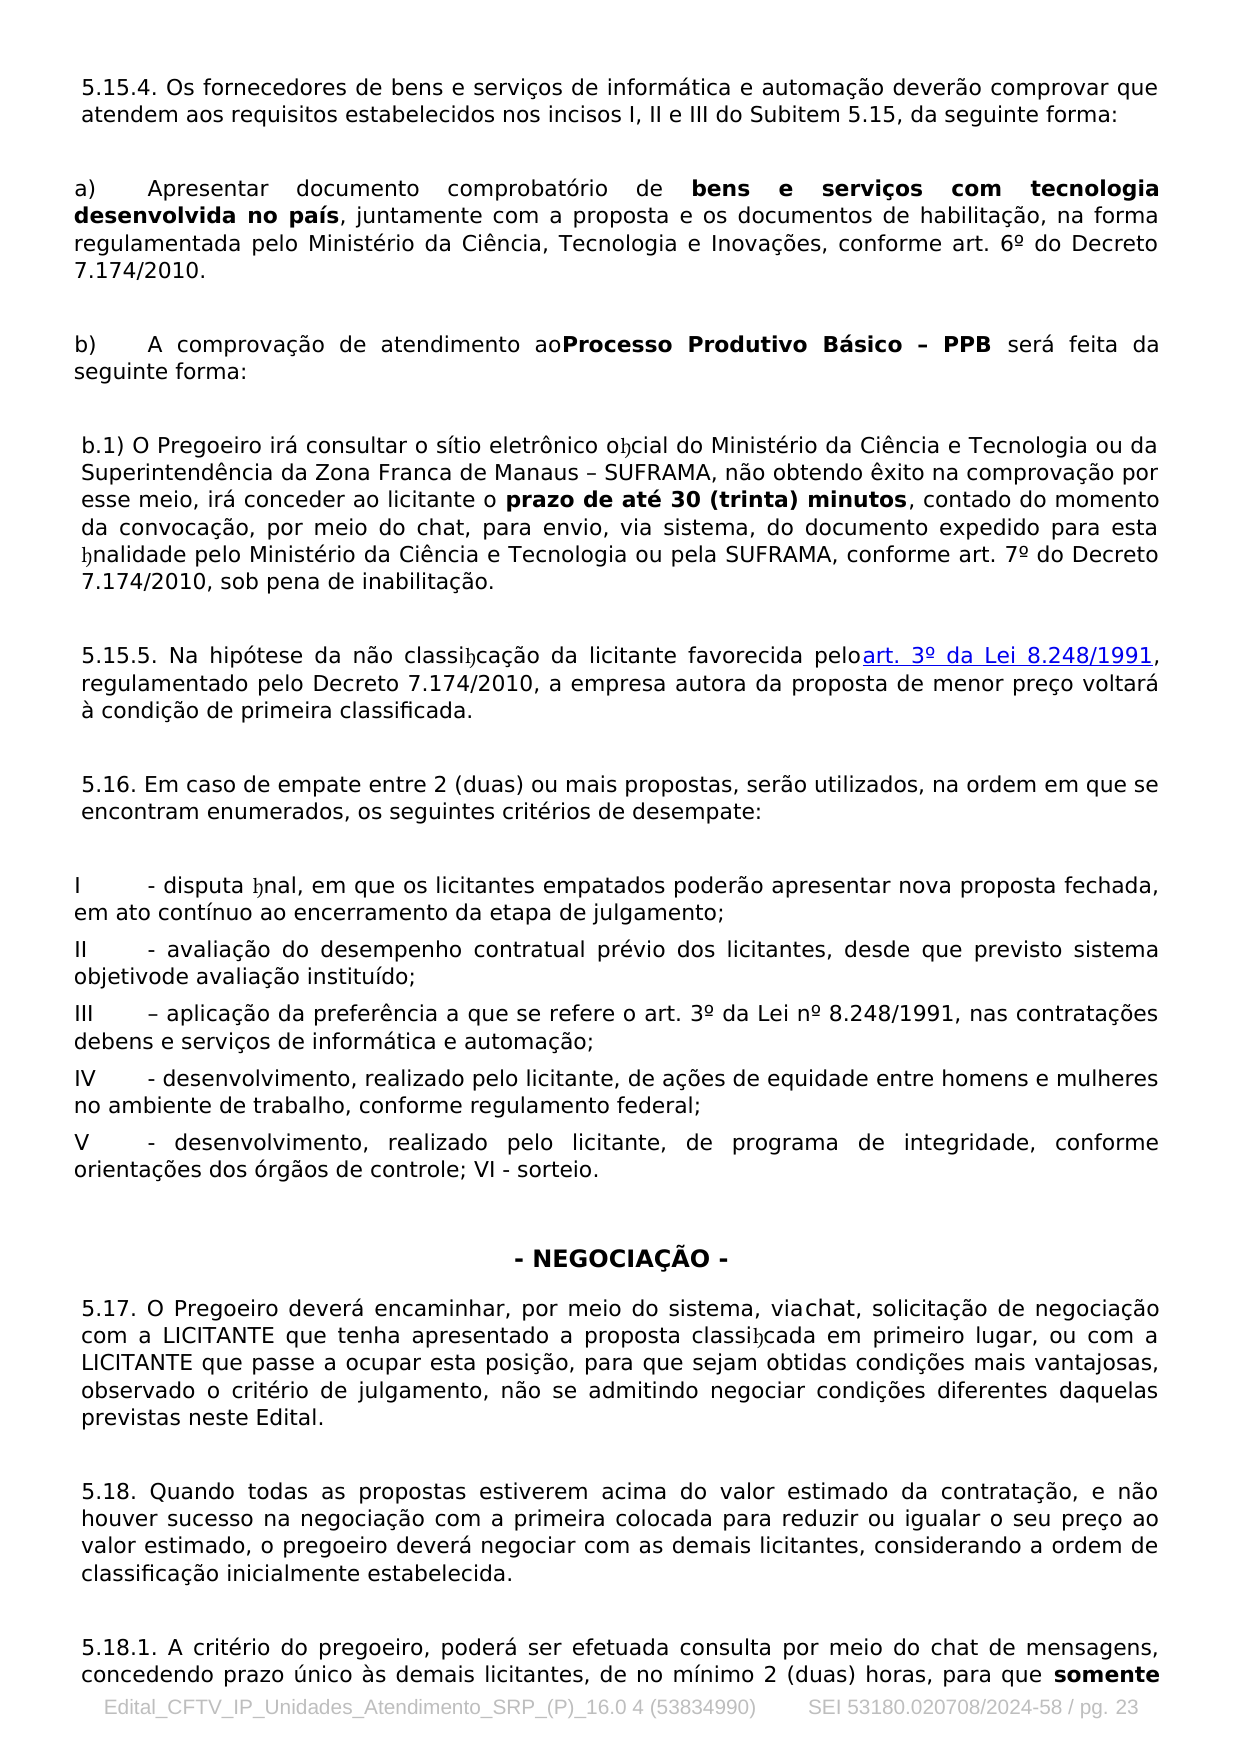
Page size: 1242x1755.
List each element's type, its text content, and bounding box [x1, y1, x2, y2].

list - avaliação do desempenho contratual prévio dos licitantes, desde que previsto sistema objetivode avaliação instituído; [74, 937, 1160, 990]
list – aplicação da preferência a que se refere o art. 3º da Lei nº 8.248/1991, nas contratações debens e serviços de informática e automação; [74, 1002, 1160, 1054]
list Apresentar documento comprobatório de bens e serviços com tecnologia desenvolvida no país, juntamente com a proposta e os documentos de habilitação, na forma regulamentada pelo Ministério da Ciência, Tecnologia e Inovações, conforme art. 6º do Decreto 7.174/2010. [74, 176, 1160, 283]
text 5.17. O Pregoeiro deverá encaminhar, por meio do sistema, viachat, solicitação de negociação com a LICITANTE que tenha apresentado a proposta classicada em primeiro lugar, ou com a LICITANTE que passe a ocupar esta posição, para que sejam obtidas condições mais vantajosas, observado o critério de julgamento, não se admitindo negociar condições diferentes daquelas previstas neste Edital. [81, 1295, 1160, 1431]
text b.1) O Pregoeiro irá consultar o sítio eletrônico ocial do Ministério da Ciência e Tecnologia ou da Superintendência da Zona Franca de Manaus – SUFRAMA, não obtendo êxito na comprovação por esse meio, irá conceder ao licitante o prazo de até 30 (trinta) minutos, contado do momento da convocação, por meio do chat, para envio, via sistema, do documento expedido para esta nalidade pelo Ministério da Ciência e Tecnologia ou pela SUFRAMA, conforme art. 7º do Decreto 7.174/2010, sob pena de inabilitação. [81, 433, 1160, 595]
list A comprovação de atendimento aoProcesso Produtivo Básico – PPB será feita da seguinte forma: [74, 332, 1160, 385]
text 5.18.1. A critério do pregoeiro, poderá ser efetuada consulta por meio do chat de mensagens, concedendo prazo único às demais licitantes, de no mínimo 2 (duas) horas, para que somente [81, 1635, 1160, 1687]
subtitle - NEGOCIAÇÃO - [82, 1245, 1160, 1273]
list ‑ desenvolvimento, realizado pelo licitante, de ações de equidade entre homens e mulheres no ambiente de trabalho, conforme regulamento federal; [74, 1066, 1160, 1119]
text 5.15.5. Na hipótese da não classicação da licitante favorecida peloart. 3º da Lei 8.248/1991, regulamentado pelo Decreto 7.174/2010, a empresa autora da proposta de menor preço voltará à condição de primeira classificada. [81, 643, 1160, 723]
text 5.16. Em caso de empate entre 2 (duas) ou mais propostas, serão utilizados, na ordem em que se encontram enumerados, os seguintes critérios de desempate: [81, 772, 1160, 824]
text 5.15.4. Os fornecedores de bens e serviços de informática e automação deverão comprovar que atendem aos requisitos estabelecidos nos incisos I, II e III do Subitem 5.15, da seguinte forma: [81, 75, 1160, 128]
list ‑ desenvolvimento, realizado pelo licitante, de programa de integridade, conforme orientações dos órgãos de controle; VI - sorteio. [74, 1130, 1160, 1183]
list - disputa nal, em que os licitantes empatados poderão apresentar nova proposta fechada, em ato contínuo ao encerramento da etapa de julgamento; [74, 873, 1160, 926]
text 5.18. Quando todas as propostas estiverem acima do valor estimado da contratação, e não houver sucesso na negociação com a primeira colocada para reduzir ou igualar o seu preço ao valor estimado, o pregoeiro deverá negociar com as demais licitantes, considerando a ordem de classificação inicialmente estabelecida. [81, 1479, 1160, 1586]
